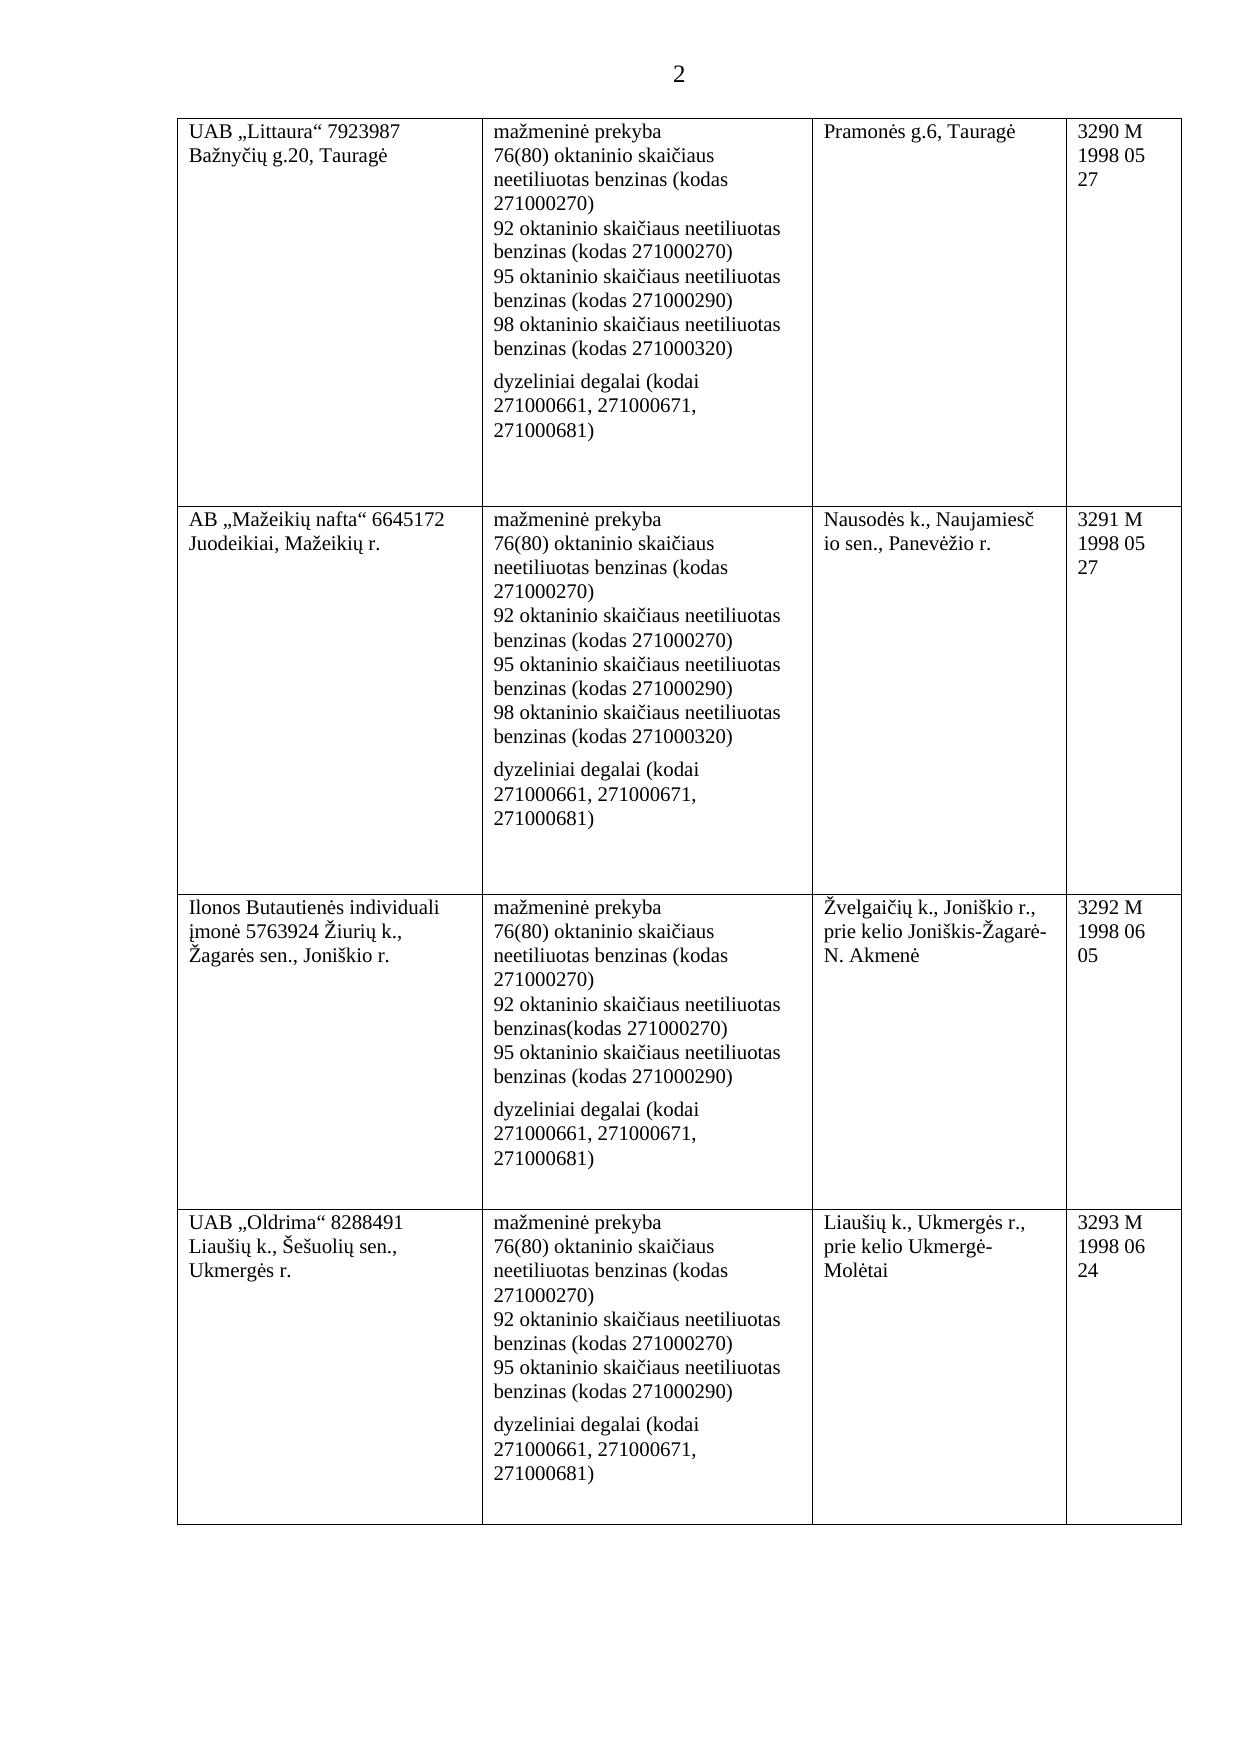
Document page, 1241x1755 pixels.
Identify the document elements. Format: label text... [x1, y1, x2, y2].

table_cell Žvelgaičių k., Joniškio r., prie kelio Joniškis-Žagarė-N. Akmenė [813, 895, 1066, 1209]
table_cell UAB „Littaura“ 7923987 Bažnyčių g.20, Tauragė [178, 119, 482, 506]
table_cell Ilonos Butautienės individuali įmonė 5763924 Žiurių k., Žagarės sen., Joniškio r. [178, 895, 482, 1209]
table_cell Liaušių k., Ukmergės r., prie kelio Ukmergė-Molėtai [813, 1210, 1066, 1524]
table_cell AB „Mažeikių nafta“ 6645172 Juodeikiai, Mažeikių r. [178, 507, 482, 894]
table_cell Nausodės k., Naujamiesč io sen., Panevėžio r. [813, 507, 1066, 894]
table_cell mažmeninė prekyba 76(80) oktaninio skaičiaus neetiliuotas benzinas (kodas 271000270) 92 oktaninio skaičiaus neetiliuotas benzinas (kodas 271000270) 95 oktaninio skaičiaus neetiliuotas benzinas (kodas 271000290) dyzeliniai degalai (kodai 271000661, 271000671, 271000681) [483, 1210, 812, 1524]
table_cell mažmeninė prekyba 76(80) oktaninio skaičiaus neetiliuotas benzinas (kodas 271000270) 92 oktaninio skaičiaus neetiliuotas benzinas (kodas 271000270) 95 oktaninio skaičiaus neetiliuotas benzinas (kodas 271000290) 98 oktaninio skaičiaus neetiliuotas benzinas (kodas 271000320) dyzeliniai degalai (kodai 271000661, 271000671, 271000681) [483, 119, 812, 506]
table_cell 3290 M 1998 05 27 [1067, 119, 1181, 506]
table_cell UAB „Oldrima“ 8288491 Liaušių k., Šešuolių sen., Ukmergės r. [178, 1210, 482, 1524]
table_cell 3291 M 1998 05 27 [1067, 507, 1181, 894]
table_cell 3293 M 1998 06 24 [1067, 1210, 1181, 1524]
table_cell mažmeninė prekyba 76(80) oktaninio skaičiaus neetiliuotas benzinas (kodas 271000270) 92 oktaninio skaičiaus neetiliuotas benzinas(kodas 271000270) 95 oktaninio skaičiaus neetiliuotas benzinas (kodas 271000290) dyzeliniai degalai (kodai 271000661, 271000671, 271000681) [483, 895, 812, 1209]
table_cell mažmeninė prekyba 76(80) oktaninio skaičiaus neetiliuotas benzinas (kodas 271000270) 92 oktaninio skaičiaus neetiliuotas benzinas (kodas 271000270) 95 oktaninio skaičiaus neetiliuotas benzinas (kodas 271000290) 98 oktaninio skaičiaus neetiliuotas benzinas (kodas 271000320) dyzeliniai degalai (kodai 271000661, 271000671, 271000681) [483, 507, 812, 894]
table_cell Pramonės g.6, Tauragė [813, 119, 1066, 506]
table_cell 3292 M 1998 06 05 [1067, 895, 1181, 1209]
